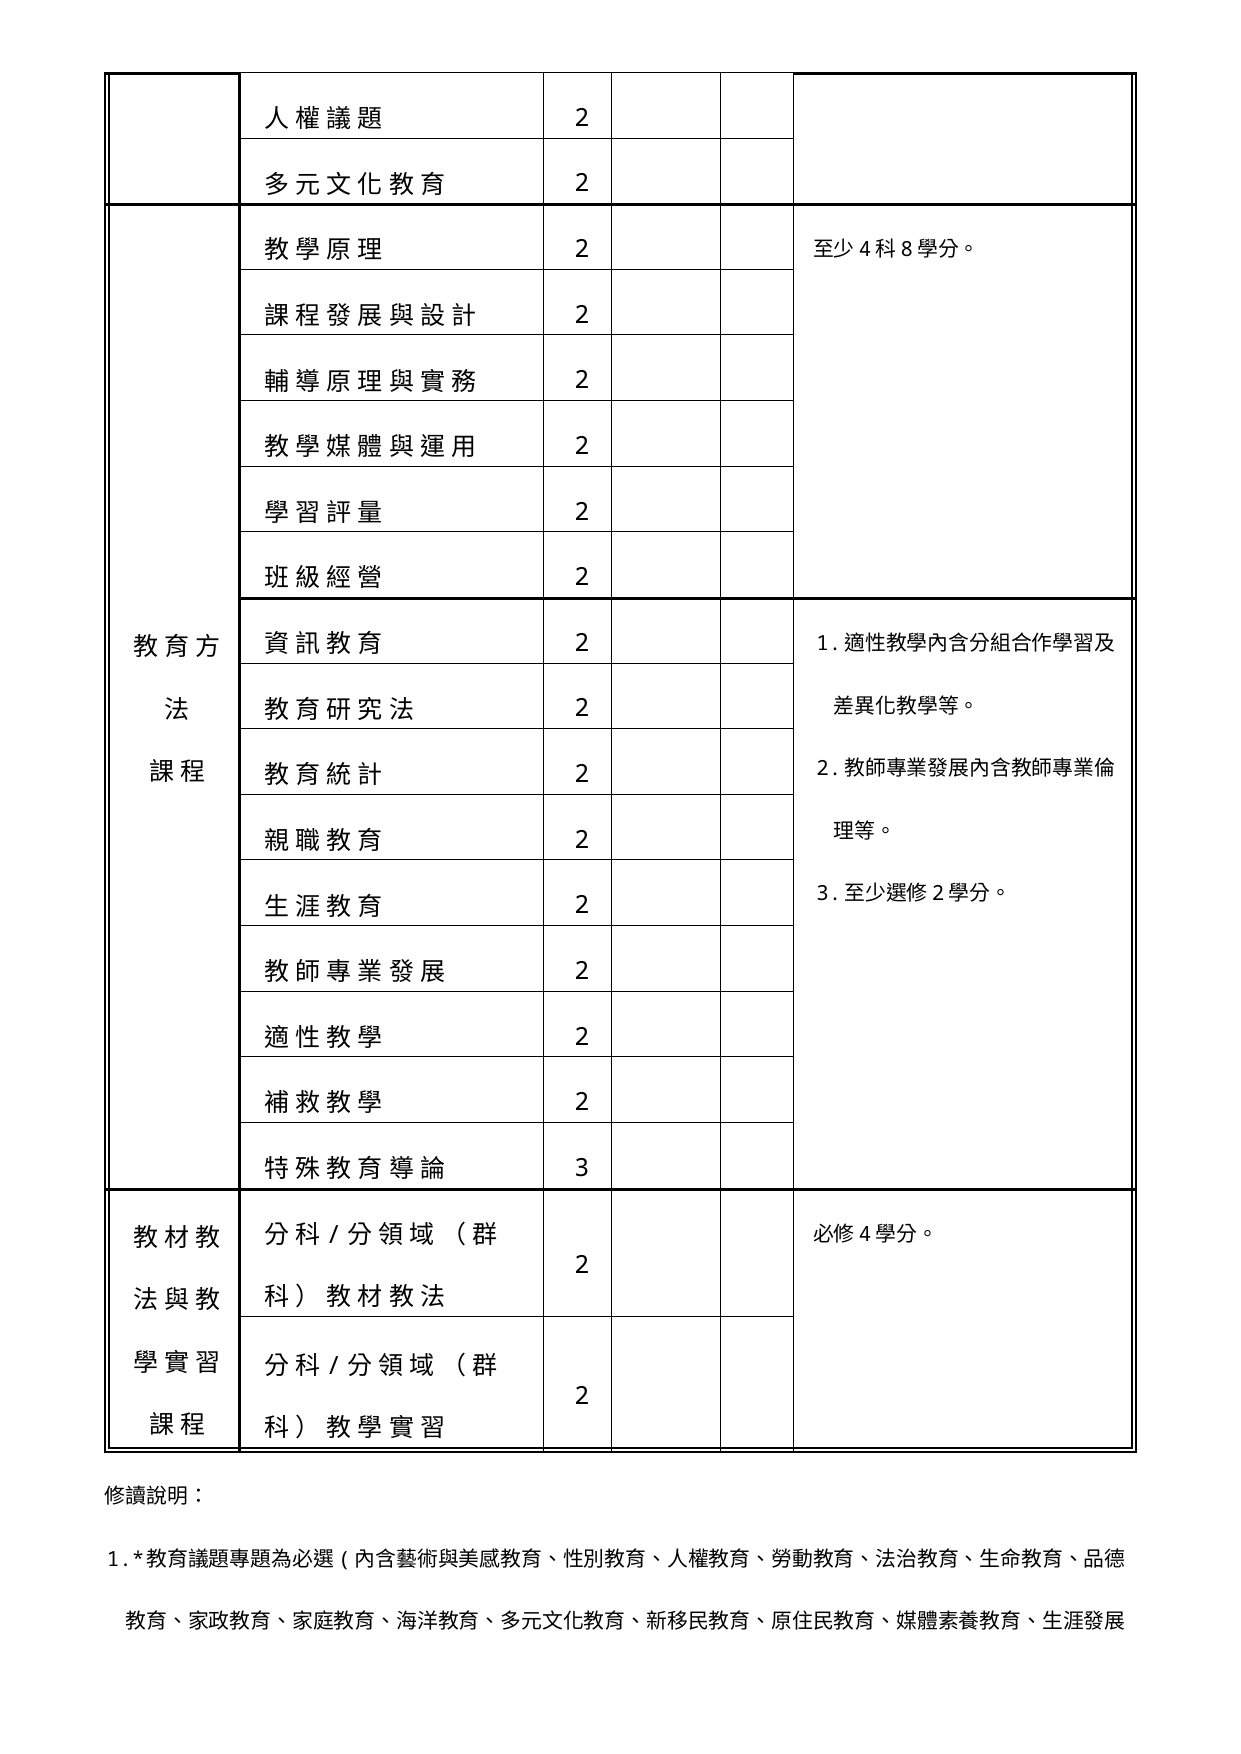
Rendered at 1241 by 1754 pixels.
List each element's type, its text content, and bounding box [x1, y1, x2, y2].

table_cell [721, 532, 793, 597]
table_cell 教育方法 課程 [110, 206, 238, 1187]
table_cell 多元文化教育 [241, 139, 543, 203]
table_cell [612, 1057, 720, 1122]
table_cell 2 [544, 139, 611, 203]
table_cell 教師專業發展 [241, 926, 543, 991]
table_cell 2 [544, 1191, 611, 1316]
table_cell [612, 532, 720, 597]
table_cell 2 [544, 926, 611, 991]
table_cell [612, 139, 720, 203]
table_cell 輔導原理與實務 [241, 335, 543, 400]
table_cell [721, 1123, 793, 1187]
table_cell 2 [544, 467, 611, 531]
table_cell [612, 73, 720, 137]
table_cell 2 [544, 729, 611, 794]
table_cell [612, 729, 720, 794]
table_cell 特殊教育導論 [241, 1123, 543, 1187]
table_cell 課程發展與設計 [241, 270, 543, 334]
table_cell 教育研究法 [241, 664, 543, 728]
table_cell 2 [544, 335, 611, 400]
table_cell [612, 992, 720, 1056]
table_cell [612, 270, 720, 334]
table_cell 3 [544, 1123, 611, 1187]
table_cell 2 [544, 1057, 611, 1122]
table_cell 2 [544, 401, 611, 466]
table_cell [612, 467, 720, 531]
table_cell 2 [544, 270, 611, 334]
text 1.*教育議題專題為必選(內含藝術與美感教育、性別教育、人權教育、勞動教育、法治教育、生命教育、品德教育、家政教育、家庭教育、海洋教育、多元文化教育、新移民教育、原住民教育、媒體素養教育、生涯發展 [104, 1516, 1136, 1641]
text 修讀說明： [104, 1453, 1136, 1516]
table_cell 2 [544, 532, 611, 597]
table_cell 分科/分領域（群科）教學實習 [241, 1317, 543, 1447]
table_cell 資訊教育 [241, 600, 543, 662]
table_cell [612, 335, 720, 400]
table_cell [612, 926, 720, 991]
table_cell [794, 75, 1131, 203]
table_cell 2 [544, 600, 611, 662]
table_cell 2 [544, 795, 611, 859]
table_cell 分科/分領域（群科）教材教法 [241, 1191, 543, 1316]
table_cell [721, 729, 793, 794]
table_cell 2 [544, 1317, 611, 1447]
table_cell 班級經營 [241, 532, 543, 597]
table_cell [721, 73, 793, 137]
table_cell 人權議題 [241, 73, 543, 137]
table_cell [612, 795, 720, 859]
table_cell 補救教學 [241, 1057, 543, 1122]
table_cell [721, 795, 793, 859]
table_cell [612, 1191, 720, 1316]
table_cell 教育統計 [241, 729, 543, 794]
table_cell [612, 401, 720, 466]
table_cell [721, 270, 793, 334]
table_cell [721, 926, 793, 991]
table_cell [612, 1317, 720, 1447]
table_cell [721, 664, 793, 728]
table_cell 2 [544, 860, 611, 925]
table_cell 必修4學分。 [794, 1191, 1131, 1447]
table_cell [721, 335, 793, 400]
table_cell 2 [544, 992, 611, 1056]
table_cell [612, 860, 720, 925]
table_cell [721, 206, 793, 269]
table_cell [721, 860, 793, 925]
table_cell 教材教法與教學實習 課程 [110, 1191, 238, 1447]
table_cell [721, 1317, 793, 1447]
table_cell 2 [544, 664, 611, 728]
table_cell [721, 139, 793, 203]
table_cell [612, 664, 720, 728]
table_cell [721, 467, 793, 531]
table_cell 學習評量 [241, 467, 543, 531]
table_cell [721, 600, 793, 662]
table_cell 2 [544, 73, 611, 137]
table_cell [721, 1057, 793, 1122]
table_cell 親職教育 [241, 795, 543, 859]
table_cell [110, 75, 238, 203]
table_cell 1.適性教學內含分組合作學習及差異化教學等。 2.教師專業發展內含教師專業倫理等。 3.至少選修2學分。 [794, 600, 1131, 1187]
table_cell [612, 1123, 720, 1187]
table_cell 至少4科8學分。 [794, 206, 1131, 597]
table_cell [721, 401, 793, 466]
table_cell [612, 600, 720, 662]
table_cell [721, 992, 793, 1056]
table_cell 教學原理 [241, 206, 543, 269]
table_cell 生涯教育 [241, 860, 543, 925]
table_cell [612, 206, 720, 269]
table_cell 2 [544, 206, 611, 269]
table_cell 適性教學 [241, 992, 543, 1056]
table_cell 教學媒體與運用 [241, 401, 543, 466]
table_cell [721, 1191, 793, 1316]
